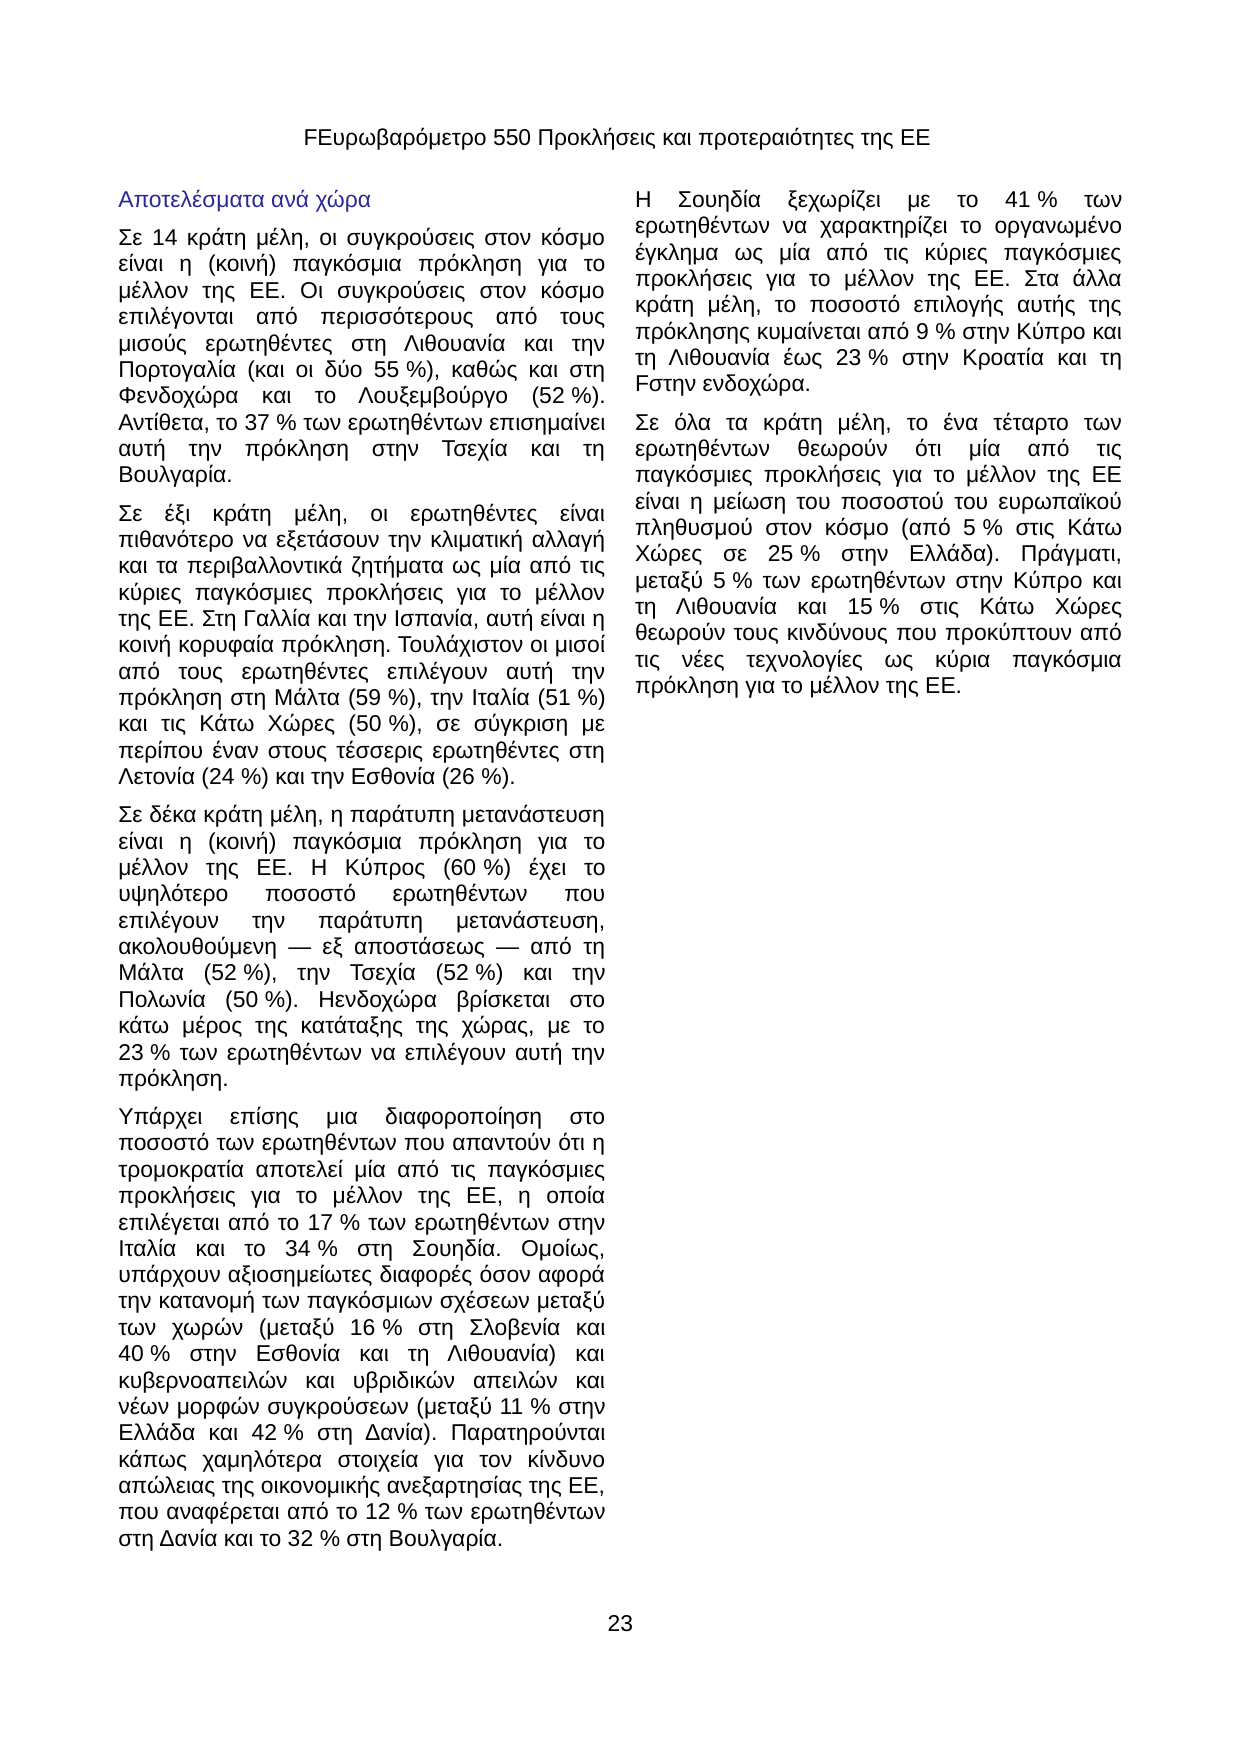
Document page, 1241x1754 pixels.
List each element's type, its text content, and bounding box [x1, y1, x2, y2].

text Σε 14 κράτη μέλη, οι συγκρούσεις στον κόσμο είναι η (κοινή) παγκόσμια πρόκληση για το μέλλον της ΕΕ. Οι συγκρούσεις στον κόσμο επιλέγονται από περισσότερους από τους μισούς ερωτηθέντες στη Λιθουανία και την Πορτογαλία (και οι δύο 55 %), καθώς και στη Φενδοχώρα και το Λουξεμβούργο (52 %). Αντίθετα, το 37 % των ερωτηθέντων επισημαίνει αυτή την πρόκληση στην Τσεχία και τη Βουλγαρία. [118, 224, 605, 488]
text Υπάρχει επίσης μια διαφοροποίηση στο ποσοστό των ερωτηθέντων που απαντούν ότι η τρομοκρατία αποτελεί μία από τις παγκόσμιες προκλήσεις για το μέλλον της ΕΕ, η οποία επιλέγεται από το 17 % των ερωτηθέντων στην Ιταλία και το 34 % στη Σουηδία. Ομοίως, υπάρχουν αξιοσημείωτες διαφορές όσον αφορά την κατανομή των παγκόσμιων σχέσεων μεταξύ των χωρών (μεταξύ 16 % στη Σλοβενία και 40 % στην Εσθονία και τη Λιθουανία) και κυβερνοαπειλών και υβριδικών απειλών και νέων μορφών συγκρούσεων (μεταξύ 11 % στην Ελλάδα και 42 % στη Δανία). Παρατηρούνται κάπως χαμηλότερα στοιχεία για τον κίνδυνο απώλειας της οικονομικής ανεξαρτησίας της ΕΕ, που αναφέρεται από το 12 % των ερωτηθέντων στη Δανία και το 32 % στη Βουλγαρία. [118, 1103, 605, 1551]
text Σε δέκα κράτη μέλη, η παράτυπη μετανάστευση είναι η (κοινή) παγκόσμια πρόκληση για το μέλλον της ΕΕ. Η Κύπρος (60 %) έχει το υψηλότερο ποσοστό ερωτηθέντων που επιλέγουν την παράτυπη μετανάστευση, ακολουθούμενη — εξ αποστάσεως — από τη Μάλτα (52 %), την Τσεχία (52 %) και την Πολωνία (50 %). Ηενδοχώρα βρίσκεται στο κάτω μέρος της κατάταξης της χώρας, με το 23 % των ερωτηθέντων να επιλέγουν αυτή την πρόκληση. [118, 801, 605, 1091]
text Η Σουηδία ξεχωρίζει με το 41 % των ερωτηθέντων να χαρακτηρίζει το οργανωμένο έγκλημα ως μία από τις κύριες παγκόσμιες προκλήσεις για το μέλλον της ΕΕ. Στα άλλα κράτη μέλη, το ποσοστό επιλογής αυτής της πρόκλησης κυμαίνεται από 9 % στην Κύπρο και τη Λιθουανία έως 23 % στην Κροατία και τη Fστην ενδοχώρα. [635, 186, 1122, 397]
text Αποτελέσματα ανά χώρα [118, 186, 605, 212]
text Σε όλα τα κράτη μέλη, το ένα τέταρτο των ερωτηθέντων θεωρούν ότι μία από τις παγκόσμιες προκλήσεις για το μέλλον της ΕΕ είναι η μείωση του ποσοστού του ευρωπαϊκού πληθυσμού στον κόσμο (από 5 % στις Κάτω Χώρες σε 25 % στην Ελλάδα). Πράγματι, μεταξύ 5 % των ερωτηθέντων στην Κύπρο και τη Λιθουανία και 15 % στις Κάτω Χώρες θεωρούν τους κινδύνους που προκύπτουν από τις νέες τεχνολογίες ως κύρια παγκόσμια πρόκληση για το μέλλον της ΕΕ. [635, 408, 1122, 698]
text Σε έξι κράτη μέλη, οι ερωτηθέντες είναι πιθανότερο να εξετάσουν την κλιματική αλλαγή και τα περιβαλλοντικά ζητήματα ως μία από τις κύριες παγκόσμιες προκλήσεις για το μέλλον της ΕΕ. Στη Γαλλία και την Ισπανία, αυτή είναι η κοινή κορυφαία πρόκληση. Τουλάχιστον οι μισοί από τους ερωτηθέντες επιλέγουν αυτή την πρόκληση στη Μάλτα (59 %), την Ιταλία (51 %) και τις Κάτω Χώρες (50 %), σε σύγκριση με περίπου έναν στους τέσσερις ερωτηθέντες στη Λετονία (24 %) και την Εσθονία (26 %). [118, 499, 605, 789]
